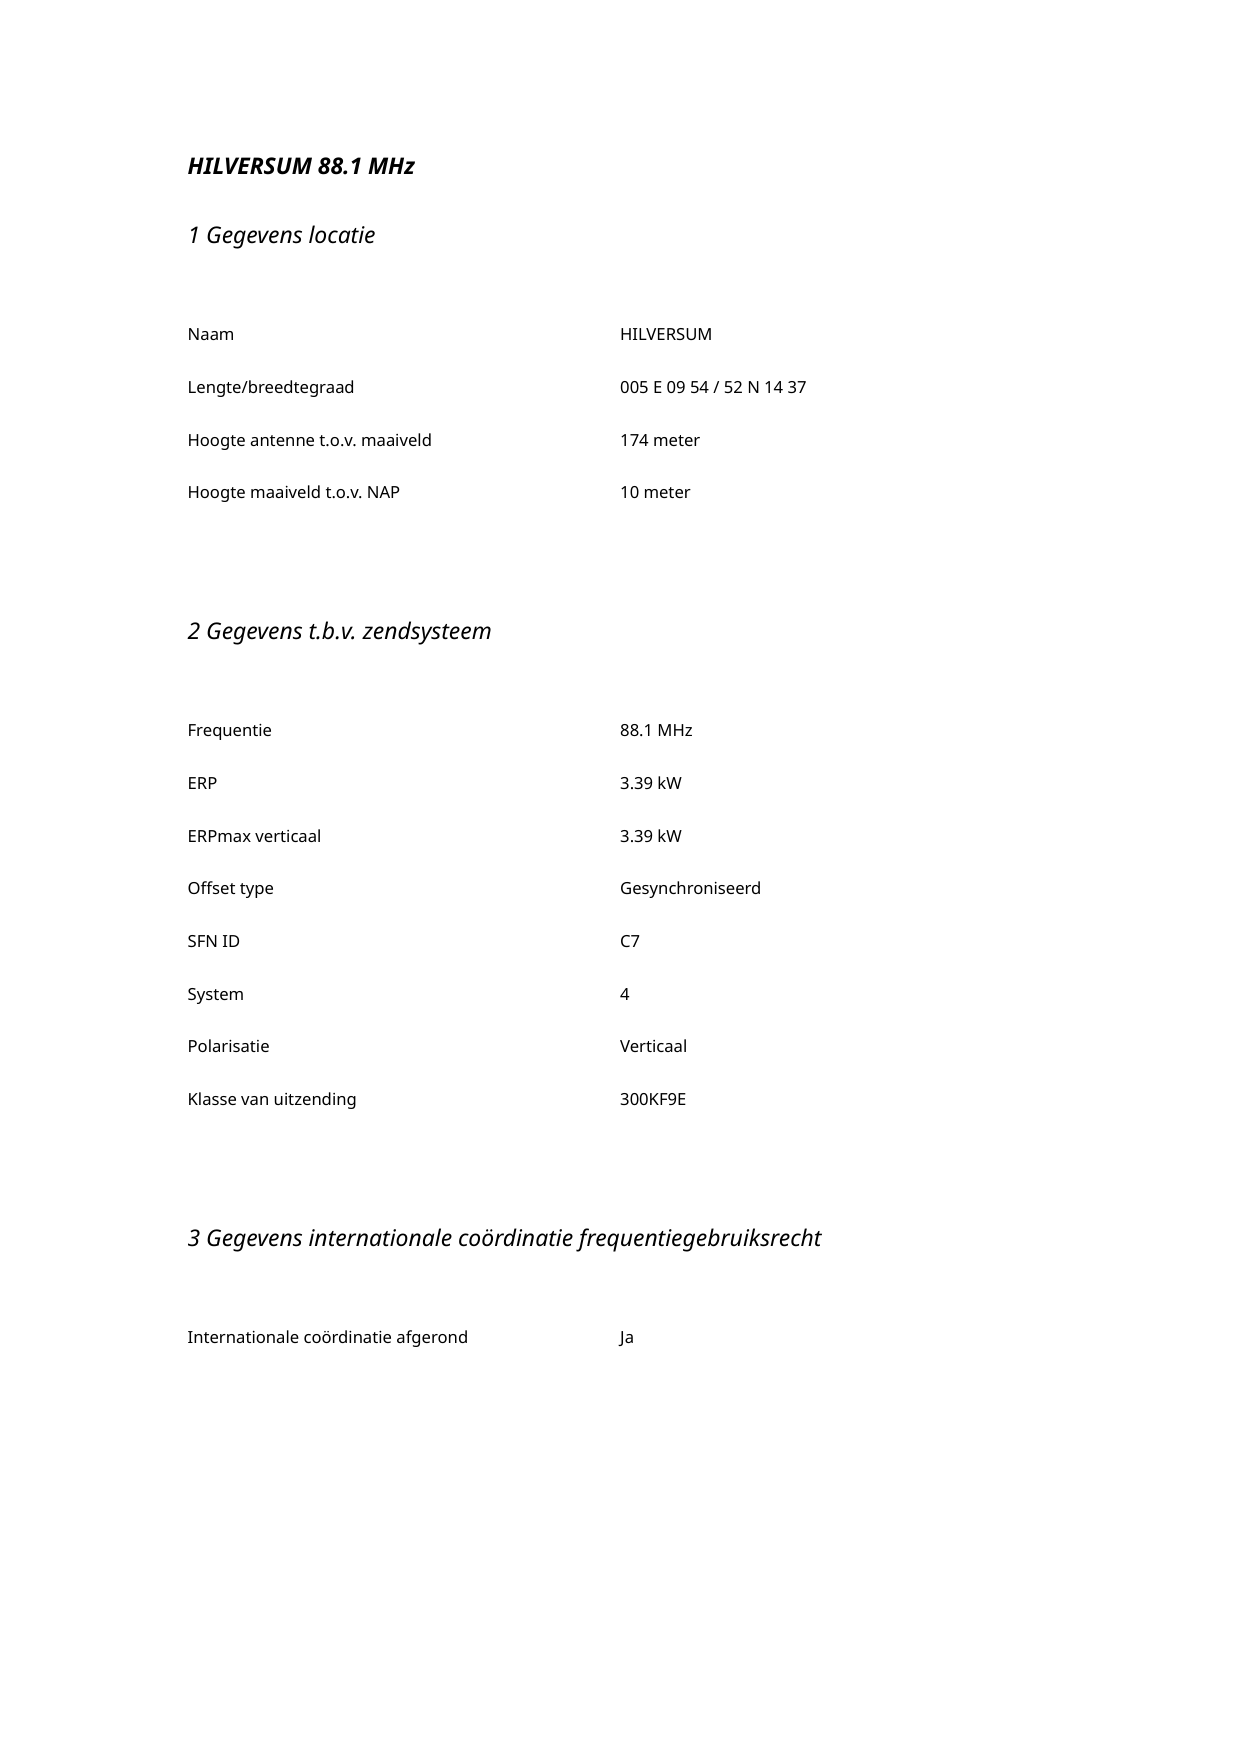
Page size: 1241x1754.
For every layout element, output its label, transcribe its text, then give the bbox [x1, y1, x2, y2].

subtitle 2 Gegevens t.b.v. zendsysteem [187, 615, 1053, 646]
table_header Naam [188, 323, 620, 376]
table_cell Hoogte antenne t.o.v. maaiveld [188, 428, 620, 481]
table_cell Offset type [188, 877, 620, 930]
table_header Ja [620, 1326, 1053, 1378]
table_cell Verticaal [620, 1035, 1053, 1088]
table_cell ERP [188, 772, 620, 824]
table_cell 300KF9E [620, 1088, 1053, 1141]
table_cell C7 [620, 930, 1053, 982]
table_header HILVERSUM [620, 323, 1053, 376]
table_cell 005 E 09 54 / 52 N 14 37 [620, 376, 1053, 428]
table_cell 4 [620, 983, 1053, 1035]
table_cell 10 meter [620, 481, 1053, 534]
table_cell Klasse van uitzending [188, 1088, 620, 1141]
table_cell System [188, 983, 620, 1035]
table_cell Hoogte maaiveld t.o.v. NAP [188, 481, 620, 534]
subtitle HILVERSUM 88.1 MHz [187, 150, 1053, 181]
table_cell ERPmax verticaal [188, 824, 620, 877]
table_header Frequentie [188, 719, 620, 772]
table_cell 3.39 kW [620, 772, 1053, 824]
table_cell SFN ID [188, 930, 620, 982]
table_cell Gesynchroniseerd [620, 877, 1053, 930]
table_cell 3.39 kW [620, 824, 1053, 877]
subtitle 1 Gegevens locatie [187, 219, 1053, 250]
table_header Internationale coördinatie afgerond [188, 1326, 620, 1378]
subtitle 3 Gegevens internationale coördinatie frequentiegebruiksrecht [187, 1221, 1053, 1253]
table_cell 174 meter [620, 428, 1053, 481]
table_cell Polarisatie [188, 1035, 620, 1088]
table_header 88.1 MHz [620, 719, 1053, 772]
table_cell Lengte/breedtegraad [188, 376, 620, 428]
